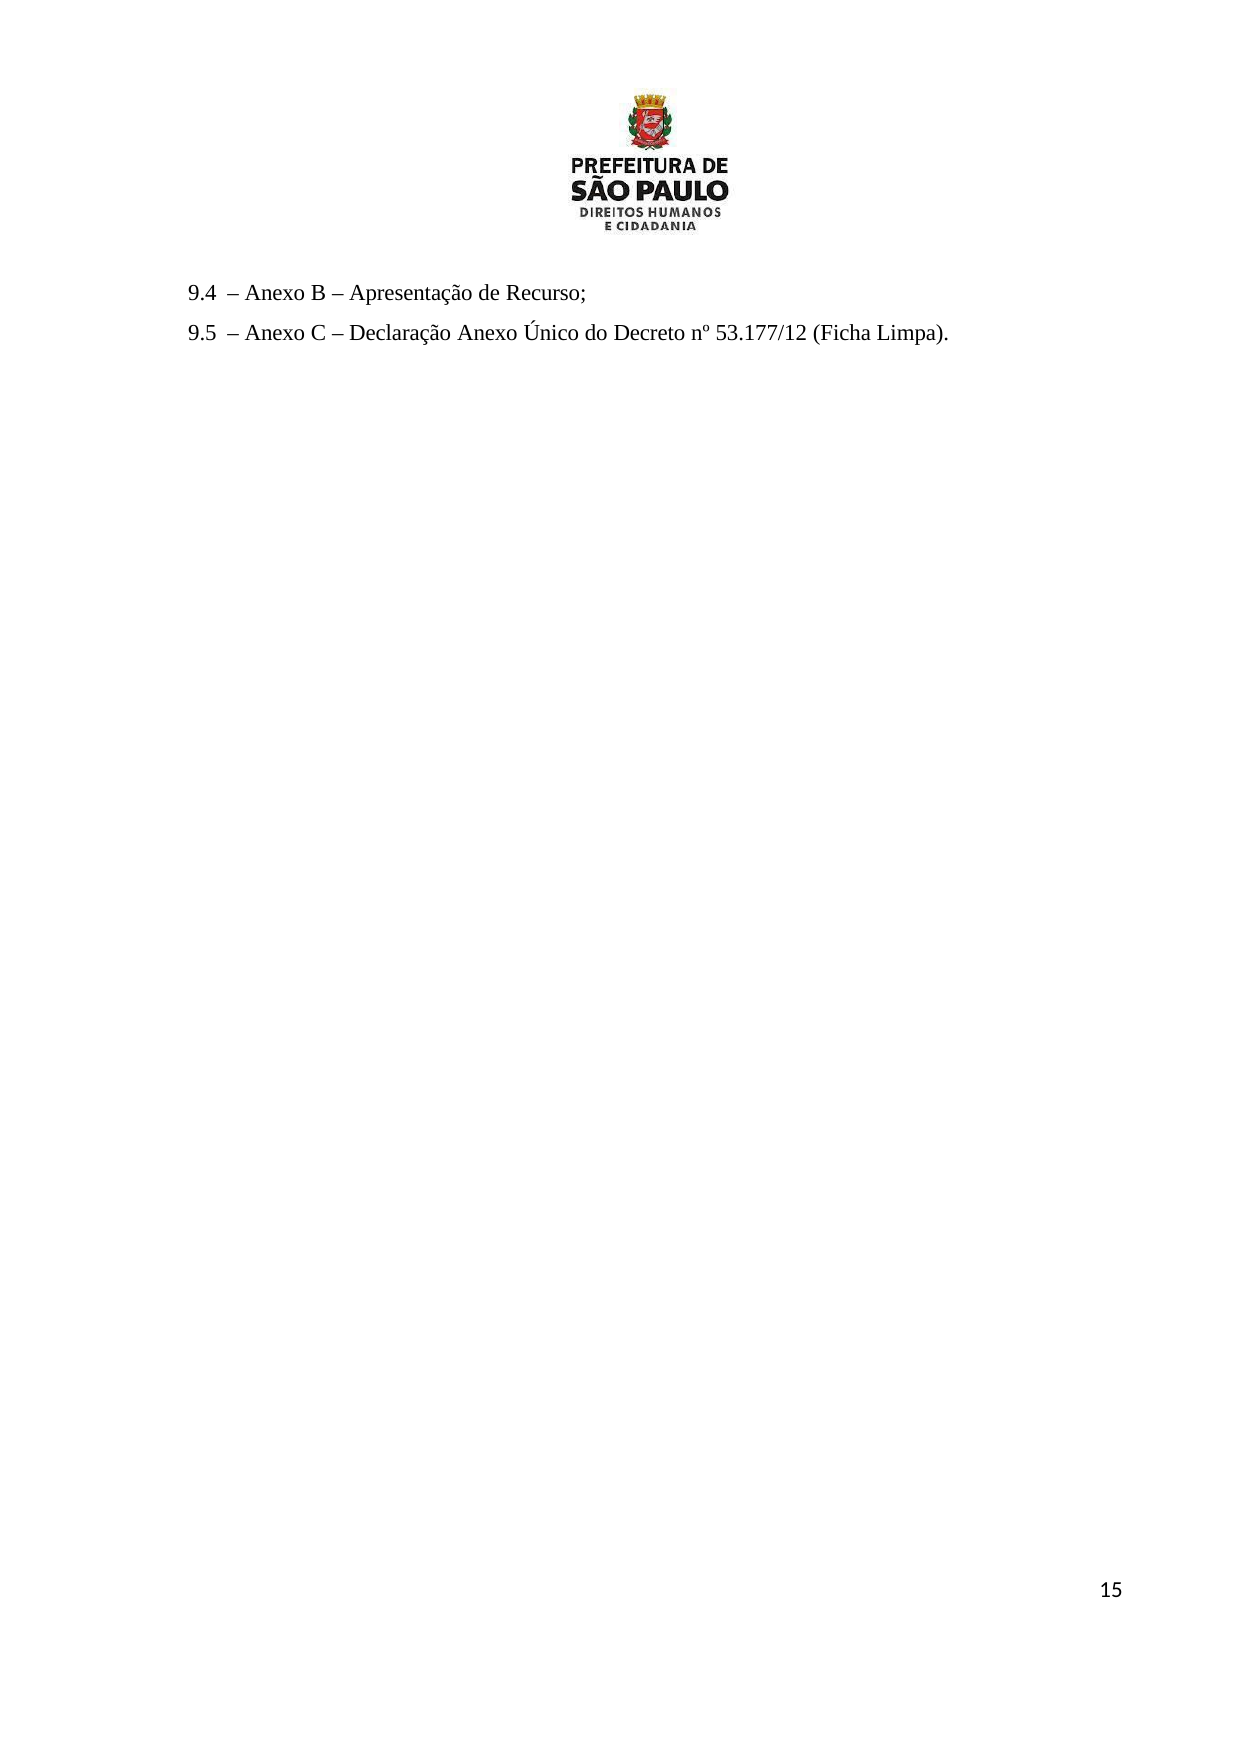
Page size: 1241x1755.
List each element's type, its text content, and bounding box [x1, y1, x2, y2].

list – Anexo B – Apresentação de Recurso; [188, 279, 1134, 306]
list – Anexo C – Declaração Anexo Único do Decreto nº 53.177/12 (Ficha Limpa). [188, 319, 1134, 345]
